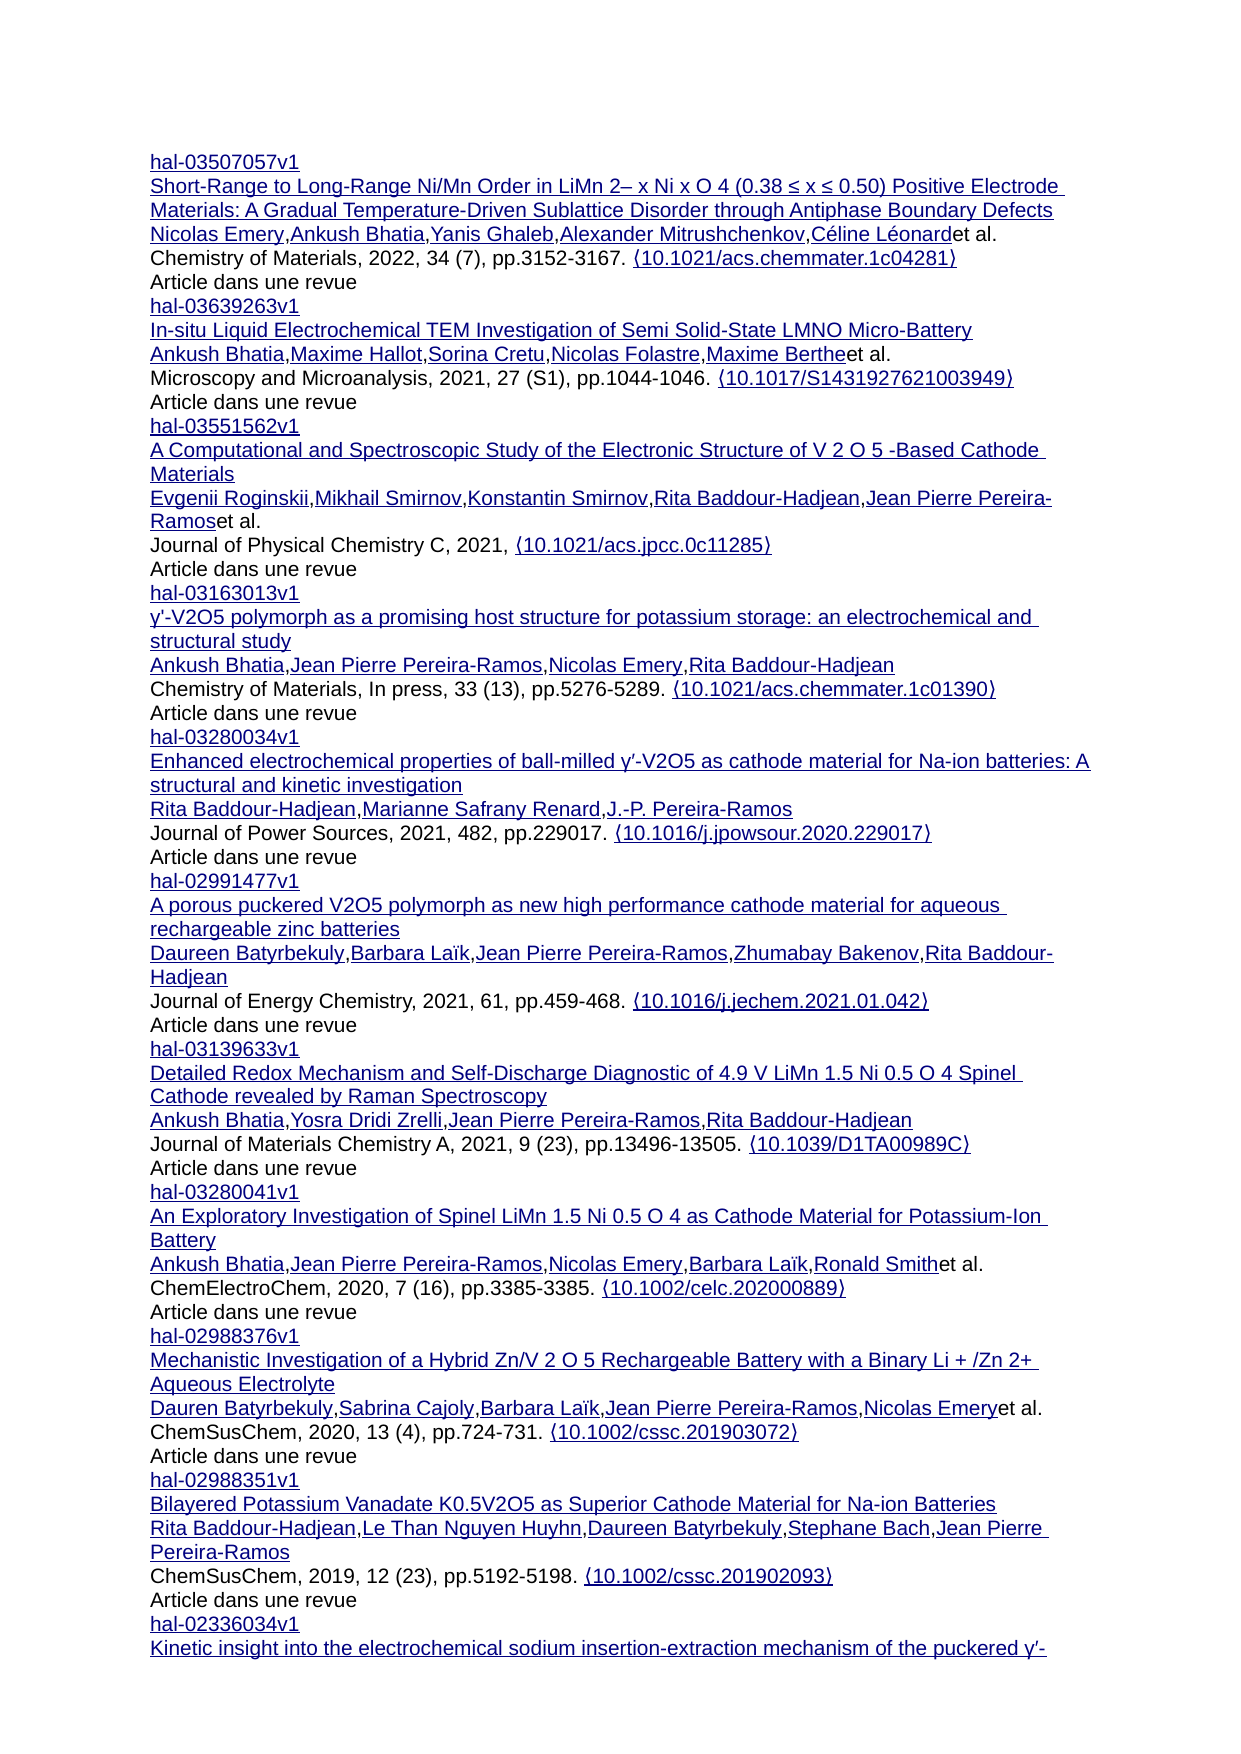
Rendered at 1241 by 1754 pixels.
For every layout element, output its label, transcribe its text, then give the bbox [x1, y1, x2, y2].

table_cell Mechanistic Investigation of a Hybrid Zn/V 2 O 5 Rechargeable Battery with a Binary Li + /Zn 2+ Aqueous Electrolyte Dauren Batyrbekuly,Sabrina Cajoly,Barbara Laïk,Jean Pierre Pereira-Ramos,Nicolas Emeryet al. ChemSusChem, 2020, 13 (4), pp.724-731. ⟨10.1002/cssc.201903072⟩ Article dans une revue hal-02988351v1 [150, 1348, 1090, 1492]
table_cell A porous puckered V2O5 polymorph as new high performance cathode material for aqueous rechargeable zinc batteries Daureen Batyrbekuly,Barbara Laïk,Jean Pierre Pereira-Ramos,Zhumabay Bakenov,Rita Baddour-Hadjean Journal of Energy Chemistry, 2021, 61, pp.459-468. ⟨10.1016/j.jechem.2021.01.042⟩ Article dans une revue hal-03139633v1 [150, 893, 1090, 1060]
table_cell γ'-V2O5 polymorph as a promising host structure for potassium storage: an electrochemical and structural study Ankush Bhatia,Jean Pierre Pereira-Ramos,Nicolas Emery,Rita Baddour-Hadjean Chemistry of Materials, In press, 33 (13), pp.5276-5289. ⟨10.1021/acs.chemmater.1c01390⟩ Article dans une revue hal-03280034v1 [150, 605, 1090, 749]
table_cell Kinetic insight into the electrochemical sodium insertion-extraction mechanism of the puckered γ′- [150, 1635, 1090, 1659]
table_cell An Exploratory Investigation of Spinel LiMn 1.5 Ni 0.5 O 4 as Cathode Material for Potassium‐Ion Battery Ankush Bhatia,Jean Pierre Pereira-Ramos,Nicolas Emery,Barbara Laïk,Ronald Smithet al. ChemElectroChem, 2020, 7 (16), pp.3385-3385. ⟨10.1002/celc.202000889⟩ Article dans une revue hal-02988376v1 [150, 1204, 1090, 1348]
table_cell A Computational and Spectroscopic Study of the Electronic Structure of V 2 O 5 -Based Cathode Materials Evgenii Roginskii,Mikhail Smirnov,Konstantin Smirnov,Rita Baddour-Hadjean,Jean Pierre Pereira-Ramoset al. Journal of Physical Chemistry C, 2021, ⟨10.1021/acs.jpcc.0c11285⟩ Article dans une revue hal-03163013v1 [150, 438, 1090, 605]
table_cell Short-Range to Long-Range Ni/Mn Order in LiMn 2– x Ni x O 4 (0.38 ≤ x ≤ 0.50) Positive Electrode Materials: A Gradual Temperature-Driven Sublattice Disorder through Antiphase Boundary Defects Nicolas Emery,Ankush Bhatia,Yanis Ghaleb,Alexander Mitrushchenkov,Céline Léonardet al. Chemistry of Materials, 2022, 34 (7), pp.3152-3167. ⟨10.1021/acs.chemmater.1c04281⟩ Article dans une revue hal-03639263v1 [150, 174, 1090, 318]
table_cell hal-03507057v1 [150, 150, 1090, 174]
table_cell Enhanced electrochemical properties of ball-milled γ′-V2O5 as cathode material for Na-ion batteries: A [150, 749, 1090, 770]
table_cell structural and kinetic investigation Rita Baddour-Hadjean,Marianne Safrany Renard,J.-P. Pereira-Ramos Journal of Power Sources, 2021, 482, pp.229017. ⟨10.1016/j.jpowsour.2020.229017⟩ Article dans une revue hal-02991477v1 [150, 771, 1090, 893]
table_cell In-situ Liquid Electrochemical TEM Investigation of Semi Solid-State LMNO Micro-Battery Ankush Bhatia,Maxime Hallot,Sorina Cretu,Nicolas Folastre,Maxime Bertheet al. Microscopy and Microanalysis, 2021, 27 (S1), pp.1044-1046. ⟨10.1017/S1431927621003949⟩ Article dans une revue hal-03551562v1 [150, 318, 1090, 437]
table_cell Bilayered Potassium Vanadate K0.5V2O5 as Superior Cathode Material for Na‐ion Batteries Rita Baddour-Hadjean,Le Than Nguyen Huyhn,Daureen Batyrbekuly,Stephane Bach,Jean Pierre Pereira-Ramos ChemSusChem, 2019, 12 (23), pp.5192-5198. ⟨10.1002/cssc.201902093⟩ Article dans une revue hal-02336034v1 [150, 1492, 1090, 1635]
table_cell Detailed Redox Mechanism and Self-Discharge Diagnostic of 4.9 V LiMn 1.5 Ni 0.5 O 4 Spinel Cathode revealed by Raman Spectroscopy Ankush Bhatia,Yosra Dridi Zrelli,Jean Pierre Pereira-Ramos,Rita Baddour-Hadjean Journal of Materials Chemistry A, 2021, 9 (23), pp.13496-13505. ⟨10.1039/D1TA00989C⟩ Article dans une revue hal-03280041v1 [150, 1060, 1090, 1204]
